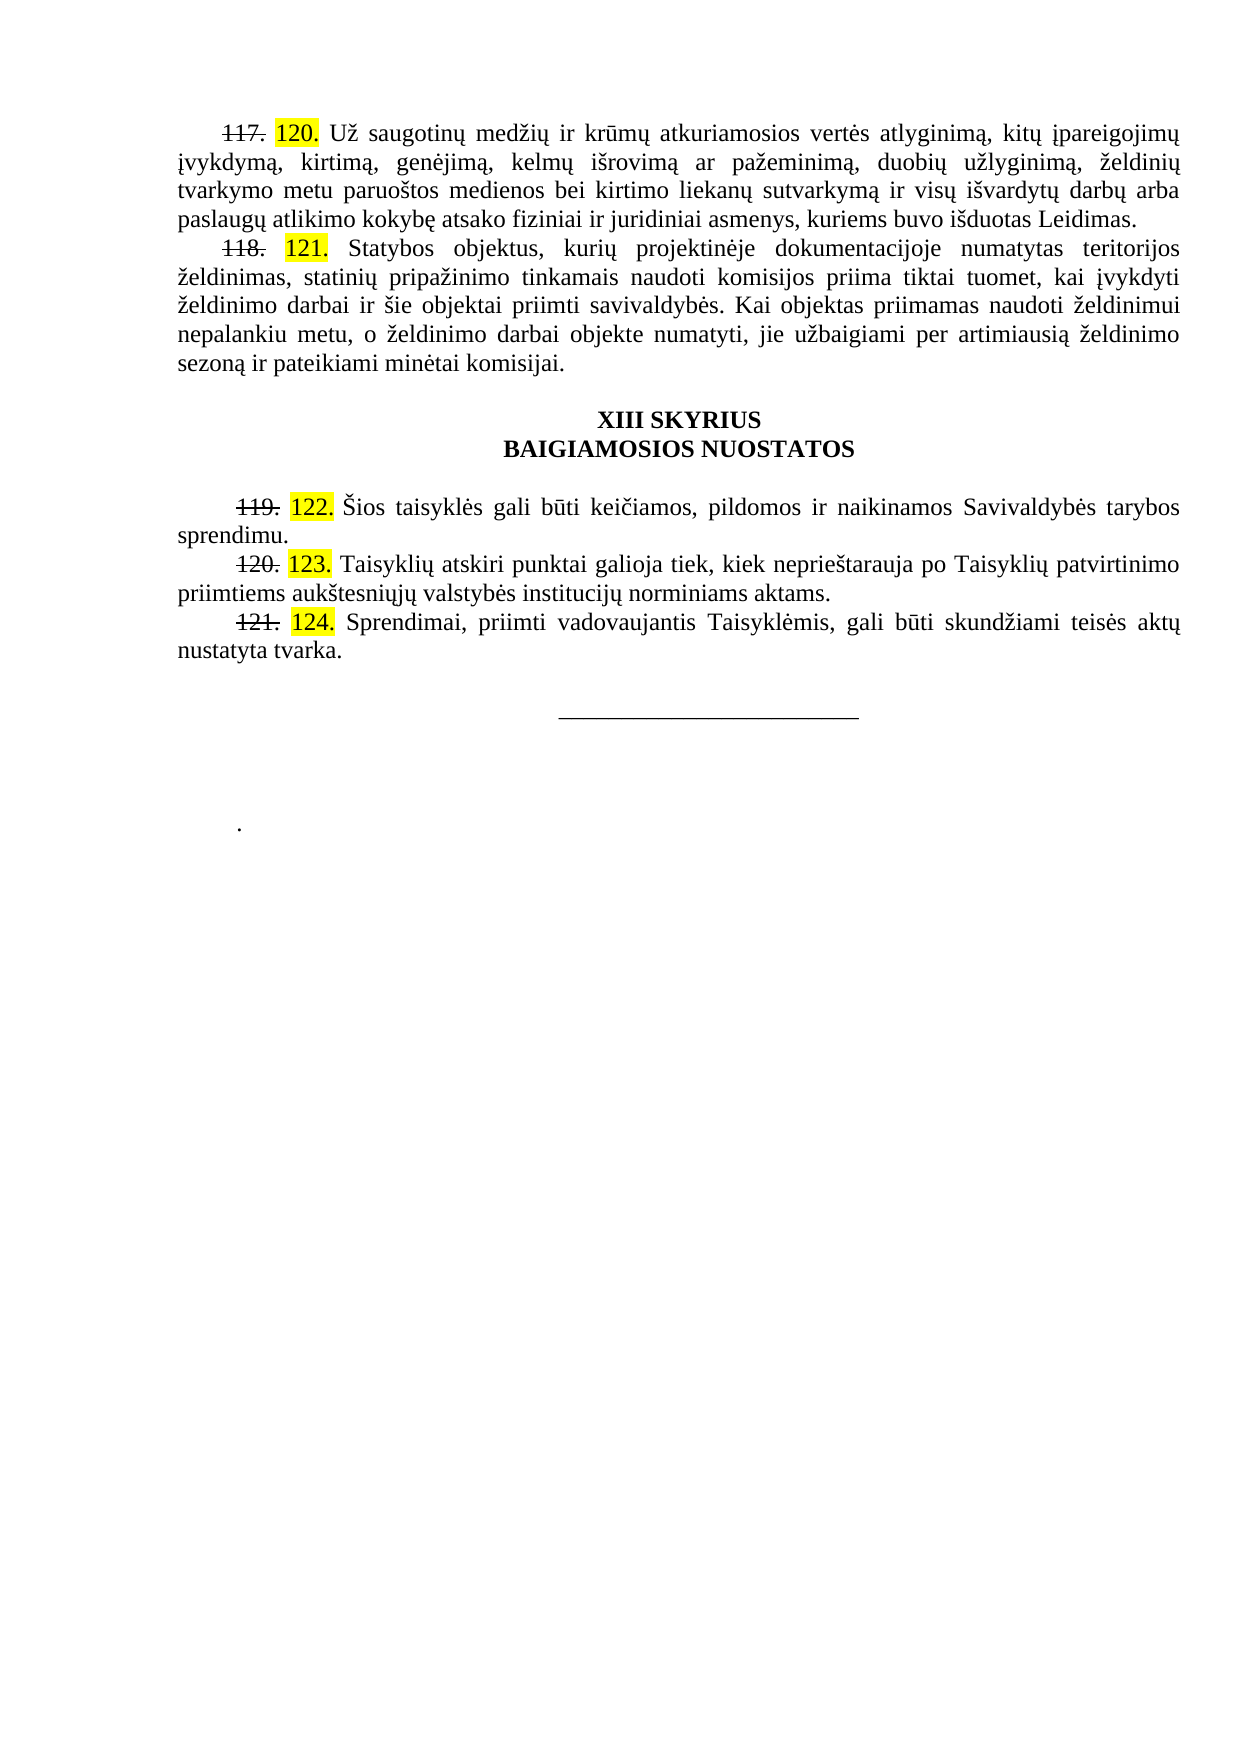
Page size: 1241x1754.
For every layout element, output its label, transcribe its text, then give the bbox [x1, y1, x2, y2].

text XIII SKYRIUS [177, 406, 1181, 434]
text 119. 122. Šios taisyklės gali būti keičiamos, pildomos ir naikinamos Savivaldybės tarybos sprendimu. [177, 492, 1181, 549]
text 118. 121. Statybos objektus, kurių projektinėje dokumentacijoje numatytas teritorijos želdinimas, statinių pripažinimo tinkamais naudoti komisijos priima tiktai tuomet, kai įvykdyti želdinimo darbai ir šie objektai priimti savivaldybės. Kai objektas priimamas naudoti želdinimui nepalankiu metu, o želdinimo darbai objekte numatyti, jie užbaigiami per artimiausią želdinimo sezoną ir pateikiami minėtai komisijai. [177, 233, 1181, 377]
text ________________________ [177, 693, 1181, 722]
text BAIGIAMOSIOS NUOSTATOS [177, 434, 1181, 463]
text 120. 123. Taisyklių atskiri punktai galioja tiek, kiek neprieštarauja po Taisyklių patvirtinimo priimtiems aukštesniųjų valstybės institucijų norminiams aktams. [177, 549, 1181, 607]
text 117. 120. Už saugotinų medžių ir krūmų atkuriamosios vertės atlyginimą, kitų įpareigojimų įvykdymą, kirtimą, genėjimą, kelmų išrovimą ar pažeminimą, duobių užlyginimą, želdinių tvarkymo metu paruoštos medienos bei kirtimo liekanų sutvarkymą ir visų išvardytų darbų arba paslaugų atlikimo kokybę atsako fiziniai ir juridiniai asmenys, kuriems buvo išduotas Leidimas. [177, 118, 1181, 233]
text . [177, 808, 1181, 837]
text 121. 124. Sprendimai, priimti vadovaujantis Taisyklėmis, gali būti skundžiami teisės aktų nustatyta tvarka. [177, 607, 1181, 664]
